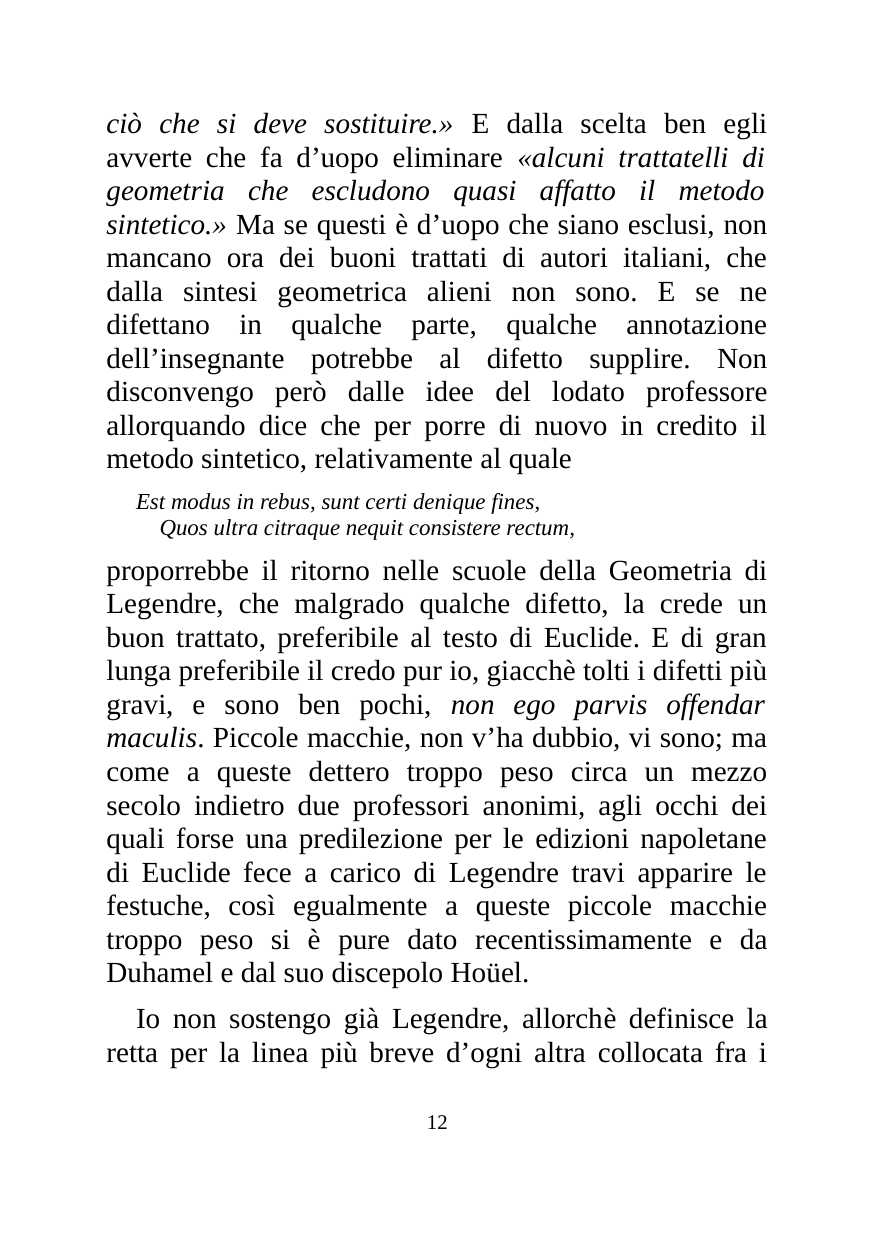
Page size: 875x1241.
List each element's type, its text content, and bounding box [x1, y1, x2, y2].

text proporrebbe il ritorno nelle scuole della Geometria di Legendre, che malgrado qualche difetto, la crede un buon trattato, preferibile al testo di Euclide. E di gran lunga preferibile il credo pur io, giacchè tolti i difetti più gravi, e sono ben pochi, non ego parvis offendar maculis. Piccole macchie, non v’ha dubbio, vi sono; ma come a queste dettero troppo peso circa un mezzo secolo indietro due professori anonimi, agli occhi dei quali forse una predilezione per le edizioni napoletane di Euclide fece a carico di Legendre travi apparire le festuche, così egualmente a queste piccole macchie troppo peso si è pure dato recentissimamente e da Duhamel e dal suo discepolo Hoüel. [106, 553, 768, 989]
text Quos ultra citraque nequit consistere rectum, [106, 514, 768, 540]
text Est modus in rebus, sunt certi denique fines, [106, 488, 768, 514]
text ciò che si deve sostituire.» E dalla scelta ben egli avverte che fa d’uopo eliminare «alcuni trattatelli di geometria che escludono quasi affatto il metodo sintetico.» Ma se questi è d’uopo che siano esclusi, non mancano ora dei buoni trattati di autori italiani, che dalla sintesi geometrica alieni non sono. E se ne difettano in qualche parte, qualche annotazione dell’insegnante potrebbe al difetto supplire. Non disconvengo però dalle idee del lodato professore allorquando dice che per porre di nuovo in credito il metodo sintetico, relativamente al quale [106, 106, 768, 475]
text Io non sostengo già Legendre, allorchè definisce la retta per la linea più breve d’ogni altra collocata fra i [106, 1001, 768, 1068]
